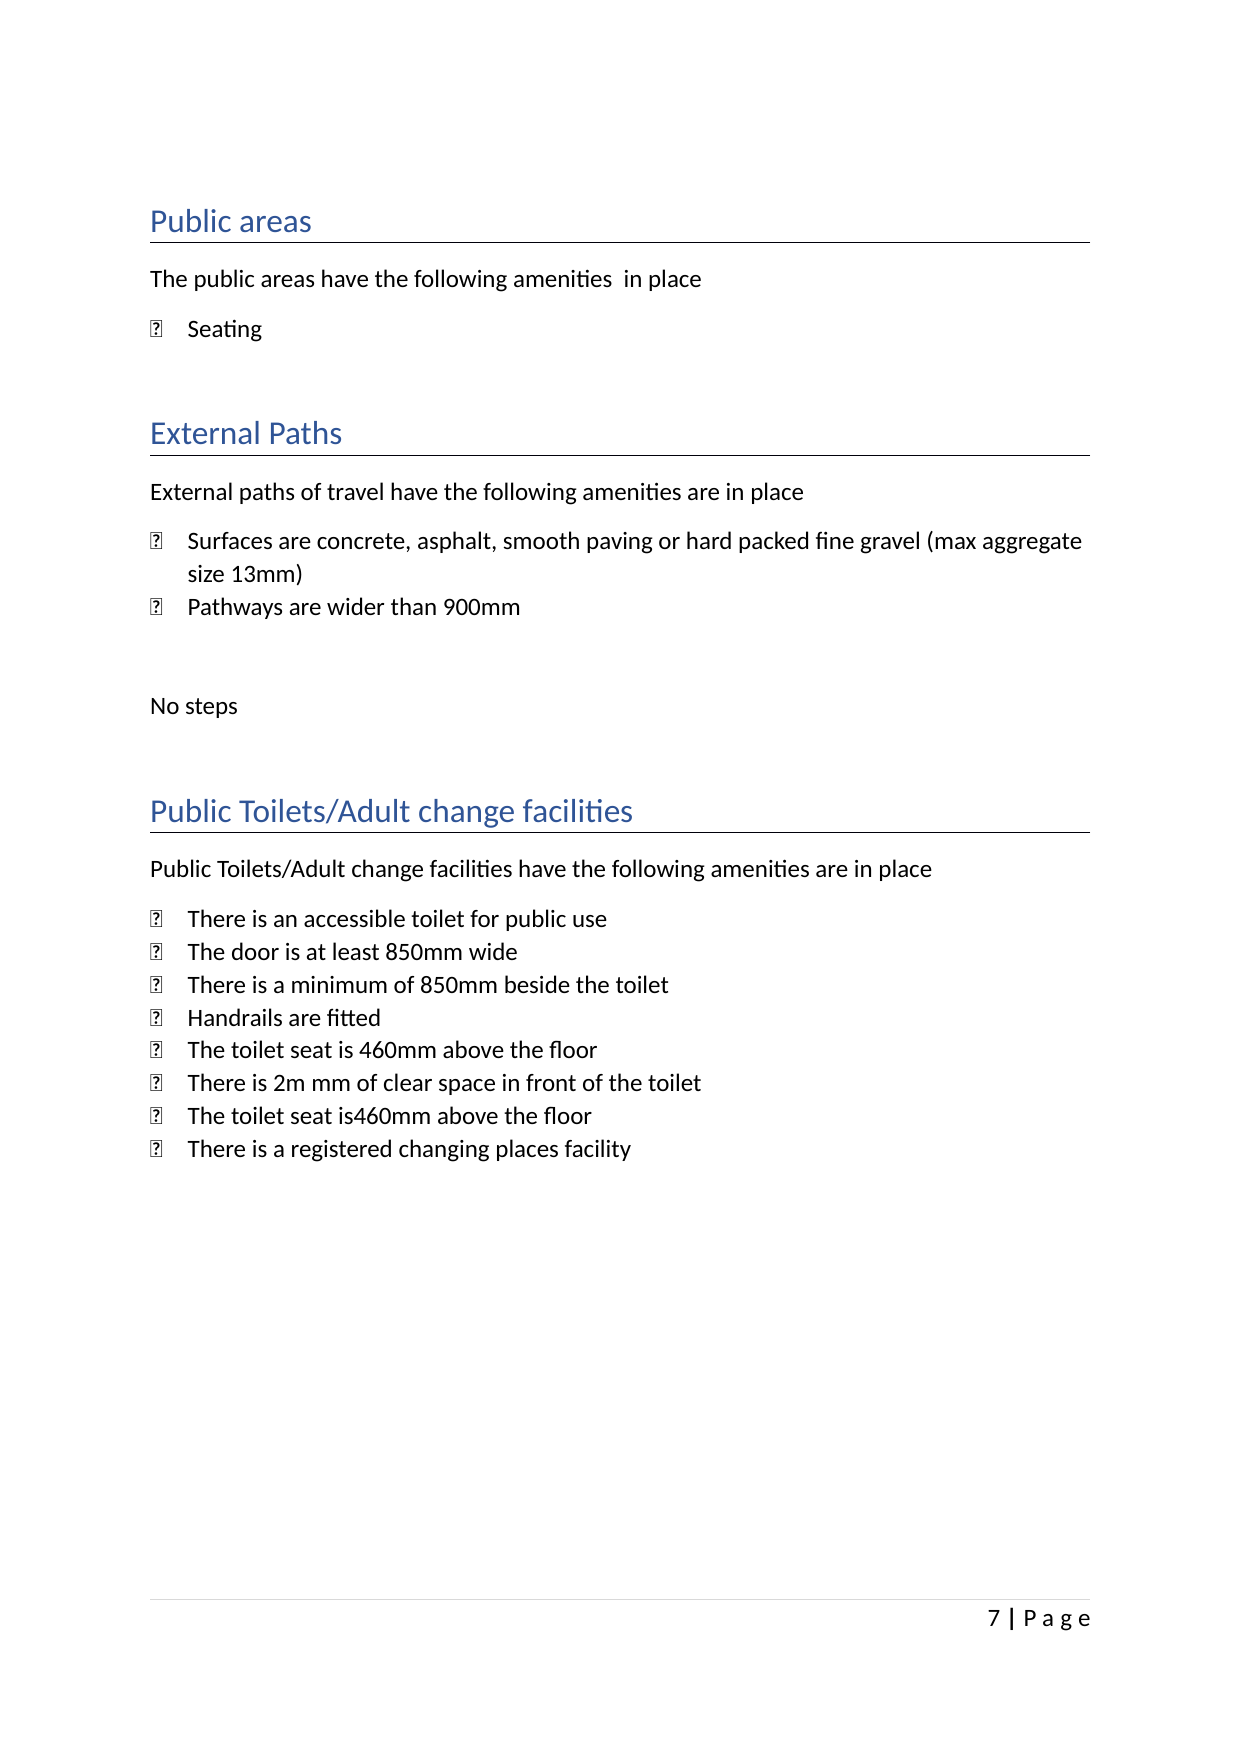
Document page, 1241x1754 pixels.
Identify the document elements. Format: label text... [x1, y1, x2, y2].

list There is 2m mm of clear space in front of the toilet [150, 1067, 1090, 1098]
text External paths of travel have the following amenities are in place [150, 476, 1090, 506]
text Public Toilets/Adult change facilities have the following amenities are in place [150, 853, 1090, 884]
list There is an accessible toilet for public use [150, 903, 1090, 933]
list Seating [150, 313, 1090, 343]
text The public areas have the following amenities in place [150, 263, 1090, 294]
list Handrails are fitted [150, 1002, 1090, 1032]
list The toilet seat is460mm above the floor [150, 1100, 1090, 1131]
list There is a minimum of 850mm beside the toilet [150, 969, 1090, 999]
list The toilet seat is 460mm above the floor [150, 1034, 1090, 1065]
subtitle Public areas [150, 199, 1090, 242]
list Surfaces are concrete, asphalt, smooth paving or hard packed fine gravel (max aggregate size 13mm) [150, 525, 1090, 589]
list There is a registered changing places facility [150, 1133, 1090, 1164]
subtitle External Paths [150, 412, 1090, 455]
text No steps [150, 690, 1090, 721]
list Pathways are wider than 900mm [150, 591, 1090, 622]
subtitle Public Toilets/Adult change facilities [150, 789, 1090, 832]
list The door is at least 850mm wide [150, 936, 1090, 966]
